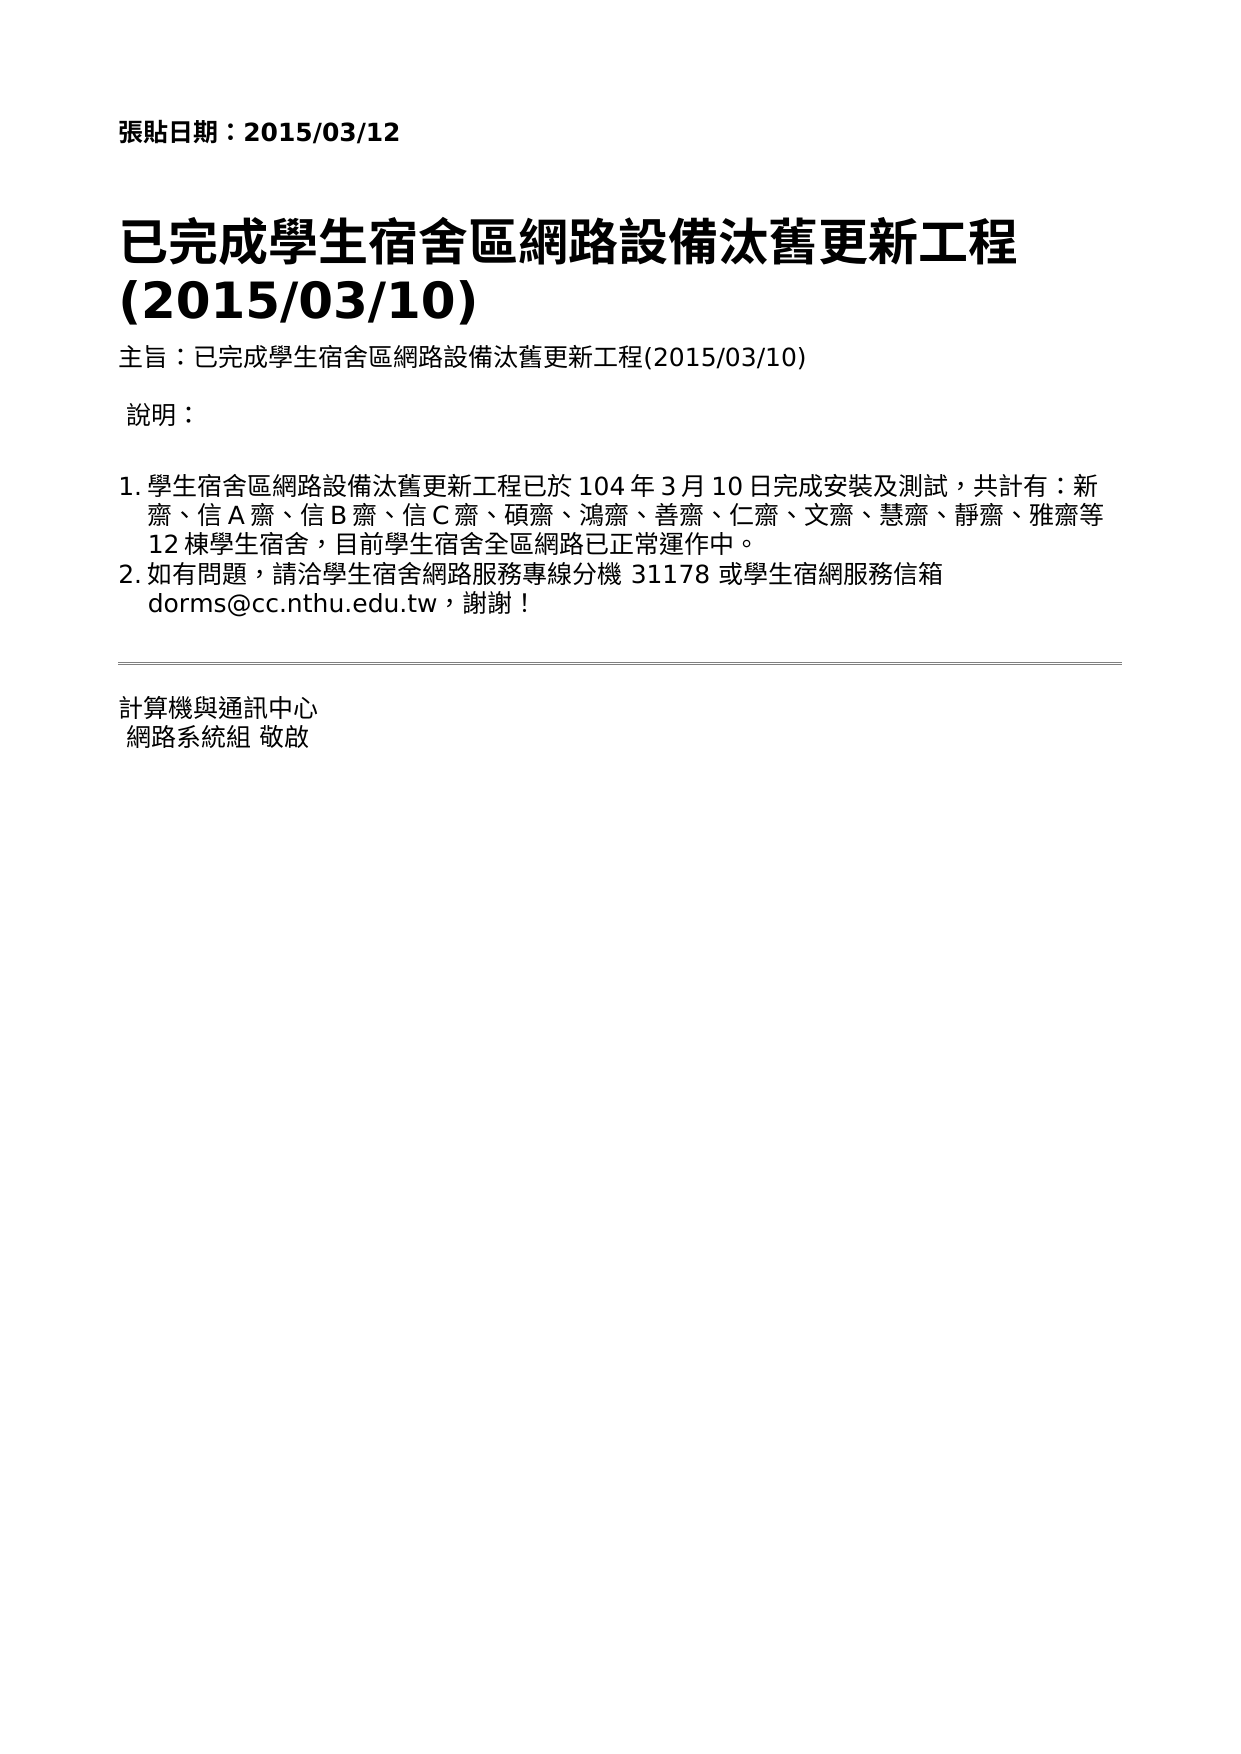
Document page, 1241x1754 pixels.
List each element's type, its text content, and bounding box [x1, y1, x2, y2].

list 學生宿舍區網路設備汰舊更新工程已於104年3月10日完成安裝及測試，共計有：新齋、信A齋、信B齋、信C齋、碩齋、鴻齋、善齋、仁齋、文齋、慧齋、靜齋、雅齋等12棟學生宿舍，目前學生宿舍全區網路已正常運作中。 [118, 472, 1122, 560]
text 主旨：已完成學生宿舍區網路設備汰舊更新工程‭(‬2015/03‭/‬10‭)‬ 說明： [118, 343, 1122, 430]
list 如有問題，請洽學生宿舍網路服務專線分機 31178 或學生宿網服務信箱dorms@cc.nthu.edu.tw，謝謝！ [118, 560, 1122, 618]
text 張貼日期：2015/03/12 [118, 118, 1122, 176]
text 計算機與通訊中心 網路系統組 敬啟 [118, 694, 1122, 752]
subtitle 已完成學生宿舍區網路設備汰舊更新工程‭(‬2015/03‭/‬10‭)‬ [118, 214, 1122, 330]
